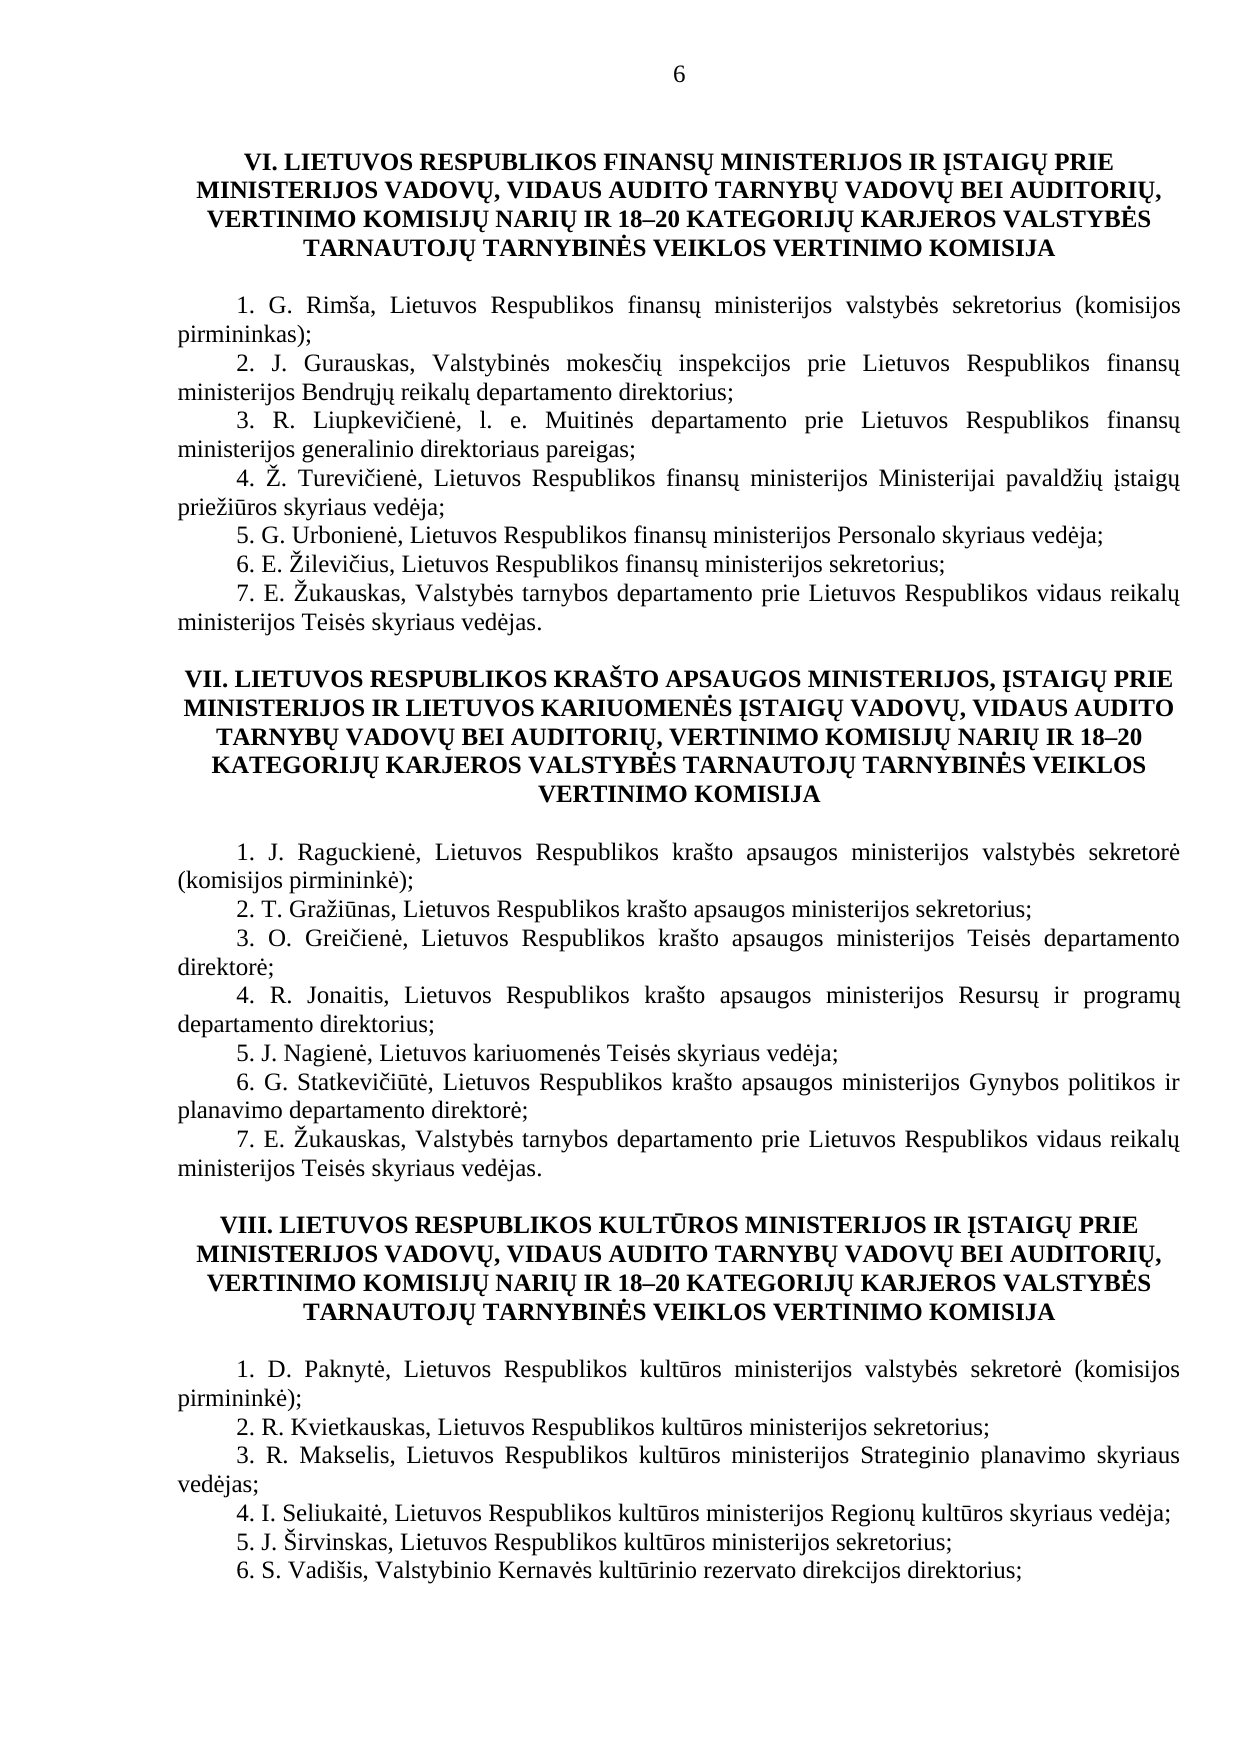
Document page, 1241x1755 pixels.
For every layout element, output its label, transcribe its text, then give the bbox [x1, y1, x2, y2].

text 5. G. Urbonienė, Lietuvos Respublikos finansų ministerijos Personalo skyriaus vedėja; [177, 521, 1181, 549]
text 4. Ž. Turevičienė, Lietuvos Respublikos finansų ministerijos Ministerijai pavaldžių įstaigų priežiūros skyriaus vedėja; [177, 463, 1181, 521]
text 5. J. Nagienė, Lietuvos kariuomenės Teisės skyriaus vedėja; [177, 1038, 1181, 1067]
text 2. T. Gražiūnas, Lietuvos Respublikos krašto apsaugos ministerijos sekretorius; [177, 894, 1181, 923]
text 1. D. Paknytė, Lietuvos Respublikos kultūros ministerijos valstybės sekretorė (komisijos pirmininkė); [177, 1354, 1181, 1412]
text VII. LIETUVOS RESPUBLIKOS KRAŠTO APSAUGOS MINISTERIJOS, ĮSTAIGŲ PRIE MINISTERIJOS IR LIETUVOS KARIUOMENĖS ĮSTAIGŲ VADOVŲ, VIDAUS AUDITO TARNYBŲ VADOVŲ BEI AUDITORIŲ, VERTINIMO KOMISIJŲ NARIŲ IR 18–20 KATEGORIJŲ KARJEROS VALSTYBĖS TARNAUTOJŲ TARNYBINĖS VEIKLOS VERTINIMO KOMISIJA [177, 664, 1181, 808]
text 7. E. Žukauskas, Valstybės tarnybos departamento prie Lietuvos Respublikos vidaus reikalų ministerijos Teisės skyriaus vedėjas. [177, 578, 1181, 636]
text 5. J. Širvinskas, Lietuvos Respublikos kultūros ministerijos sekretorius; [177, 1527, 1181, 1556]
text 2. J. Gurauskas, Valstybinės mokesčių inspekcijos prie Lietuvos Respublikos finansų ministerijos Bendrųjų reikalų departamento direktorius; [177, 348, 1181, 406]
text 4. I. Seliukaitė, Lietuvos Respublikos kultūros ministerijos Regionų kultūros skyriaus vedėja; [177, 1498, 1181, 1527]
text 2. R. Kvietkauskas, Lietuvos Respublikos kultūros ministerijos sekretorius; [177, 1412, 1181, 1441]
text VI. LIETUVOS RESPUBLIKOS FINANSŲ MINISTERIJOS IR ĮSTAIGŲ PRIE MINISTERIJOS VADOVŲ, VIDAUS AUDITO TARNYBŲ VADOVŲ BEI AUDITORIŲ, VERTINIMO KOMISIJŲ NARIŲ IR 18–20 KATEGORIJŲ KARJEROS VALSTYBĖS TARNAUTOJŲ TARNYBINĖS VEIKLOS VERTINIMO KOMISIJA [177, 147, 1181, 262]
text 7. E. Žukauskas, Valstybės tarnybos departamento prie Lietuvos Respublikos vidaus reikalų ministerijos Teisės skyriaus vedėjas. [177, 1124, 1181, 1182]
text 3. R. Liupkevičienė, l. e. Muitinės departamento prie Lietuvos Respublikos finansų ministerijos generalinio direktoriaus pareigas; [177, 406, 1181, 463]
text VIII. LIETUVOS RESPUBLIKOS KULTŪROS MINISTERIJOS IR ĮSTAIGŲ PRIE MINISTERIJOS VADOVŲ, VIDAUS AUDITO TARNYBŲ VADOVŲ BEI AUDITORIŲ, VERTINIMO KOMISIJŲ NARIŲ IR 18–20 KATEGORIJŲ KARJEROS VALSTYBĖS TARNAUTOJŲ TARNYBINĖS VEIKLOS VERTINIMO KOMISIJA [177, 1211, 1181, 1326]
text 6. E. Žilevičius, Lietuvos Respublikos finansų ministerijos sekretorius; [177, 549, 1181, 578]
text 1. G. Rimša, Lietuvos Respublikos finansų ministerijos valstybės sekretorius (komisijos pirmininkas); [177, 291, 1181, 348]
text 3. R. Makselis, Lietuvos Respublikos kultūros ministerijos Strateginio planavimo skyriaus vedėjas; [177, 1441, 1181, 1498]
text 3. O. Greičienė, Lietuvos Respublikos krašto apsaugos ministerijos Teisės departamento direktorė; [177, 923, 1181, 981]
text 6. G. Statkevičiūtė, Lietuvos Respublikos krašto apsaugos ministerijos Gynybos politikos ir planavimo departamento direktorė; [177, 1067, 1181, 1124]
text 1. J. Raguckienė, Lietuvos Respublikos krašto apsaugos ministerijos valstybės sekretorė (komisijos pirmininkė); [177, 837, 1181, 894]
text 4. R. Jonaitis, Lietuvos Respublikos krašto apsaugos ministerijos Resursų ir programų departamento direktorius; [177, 981, 1181, 1038]
text 6. S. Vadišis, Valstybinio Kernavės kultūrinio rezervato direkcijos direktorius; [177, 1556, 1181, 1584]
